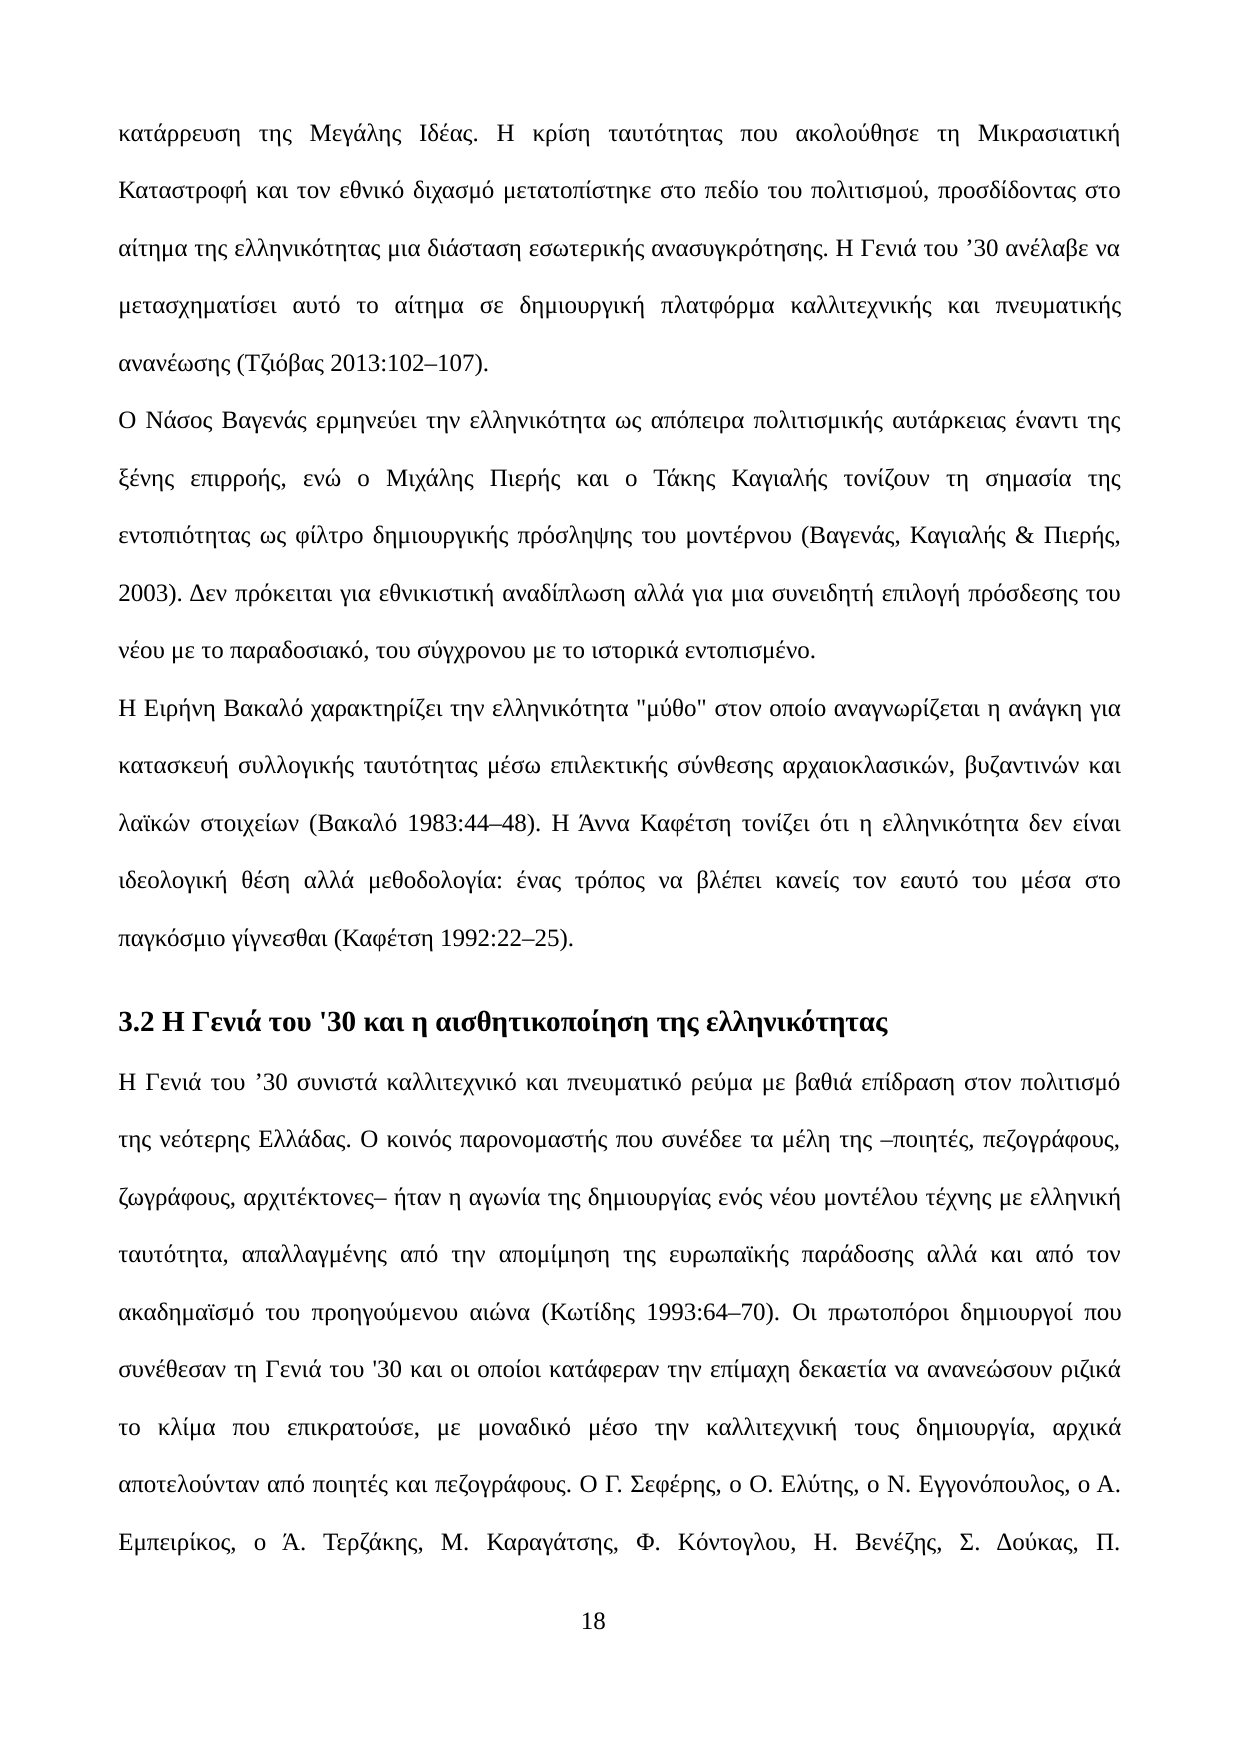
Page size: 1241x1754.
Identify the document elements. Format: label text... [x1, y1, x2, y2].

text Η Γενιά του ’30 συνιστά καλλιτεχνικό και πνευματικό ρεύμα με βαθιά επίδραση στον πολιτισμό της νεότερης Ελλάδας. Ο κοινός παρονομαστής που συνέδεε τα μέλη της –ποιητές, πεζογράφους, ζωγράφους, αρχιτέκτονες– ήταν η αγωνία της δημιουργίας ενός νέου μοντέλου τέχνης με ελληνική ταυτότητα, απαλλαγμένης από την απομίμηση της ευρωπαϊκής παράδοσης αλλά και από τον ακαδημαϊσμό του προηγούμενου αιώνα (Κωτίδης 1993:64–70). Οι πρωτοπόροι δημιουργοί που συνέθεσαν τη Γενιά του '30 και οι οποίοι κατάφεραν την επίμαχη δεκαετία να ανανεώσουν ριζικά το κλίμα που επικρατούσε, με μοναδικό μέσο την καλλιτεχνική τους δημιουργία, αρχικά αποτελούνταν από ποιητές και πεζογράφους. Ο Γ. Σεφέρης, ο Ο. Ελύτης, ο Ν. Εγγονόπουλος, ο Α. Εμπειρίκος, ο Ά. Τερζάκης, Μ. Καραγάτσης, Φ. Κόντογλου, Η. Βενέζης, Σ. Δούκας, Π. [118, 1067, 1122, 1556]
text Ο Νάσος Βαγενάς ερμηνεύει την ελληνικότητα ως απόπειρα πολιτισμικής αυτάρκειας έναντι της ξένης επιρροής, ενώ ο Μιχάλης Πιερής και ο Τάκης Καγιαλής τονίζουν τη σημασία της εντοπιότητας ως φίλτρο δημιουργικής πρόσληψης του μοντέρνου (Βαγενάς, Καγιαλής & Πιερής, 2003). Δεν πρόκειται για εθνικιστική αναδίπλωση αλλά για μια συνειδητή επιλογή πρόσδεσης του νέου με το παραδοσιακό, του σύγχρονου με το ιστορικά εντοπισμένο. [118, 404, 1122, 664]
subtitle 3.2 Η Γενιά του '30 και η αισθητικοποίηση της ελληνικότητας [118, 1004, 1122, 1037]
text Η Ειρήνη Βακαλό χαρακτηρίζει την ελληνικότητα "μύθο" στον οποίο αναγνωρίζεται η ανάγκη για κατασκευή συλλογικής ταυτότητας μέσω επιλεκτικής σύνθεσης αρχαιοκλασικών, βυζαντινών και λαϊκών στοιχείων (Βακαλό 1983:44–48). Η Άννα Καφέτση τονίζει ότι η ελληνικότητα δεν είναι ιδεολογική θέση αλλά μεθοδολογία: ένας τρόπος να βλέπει κανείς τον εαυτό του μέσα στο παγκόσμιο γίγνεσθαι (Καφέτση 1992:22–25). [118, 691, 1122, 952]
text κατάρρευση της Μεγάλης Ιδέας. Η κρίση ταυτότητας που ακολούθησε τη Μικρασιατική Καταστροφή και τον εθνικό διχασμό μετατοπίστηκε στο πεδίο του πολιτισμού, προσδίδοντας στο αίτημα της ελληνικότητας μια διάσταση εσωτερικής ανασυγκρότησης. Η Γενιά του ’30 ανέλαβε να μετασχηματίσει αυτό το αίτημα σε δημιουργική πλατφόρμα καλλιτεχνικής και πνευματικής ανανέωσης (Τζιόβας 2013:102–107). [118, 118, 1122, 377]
